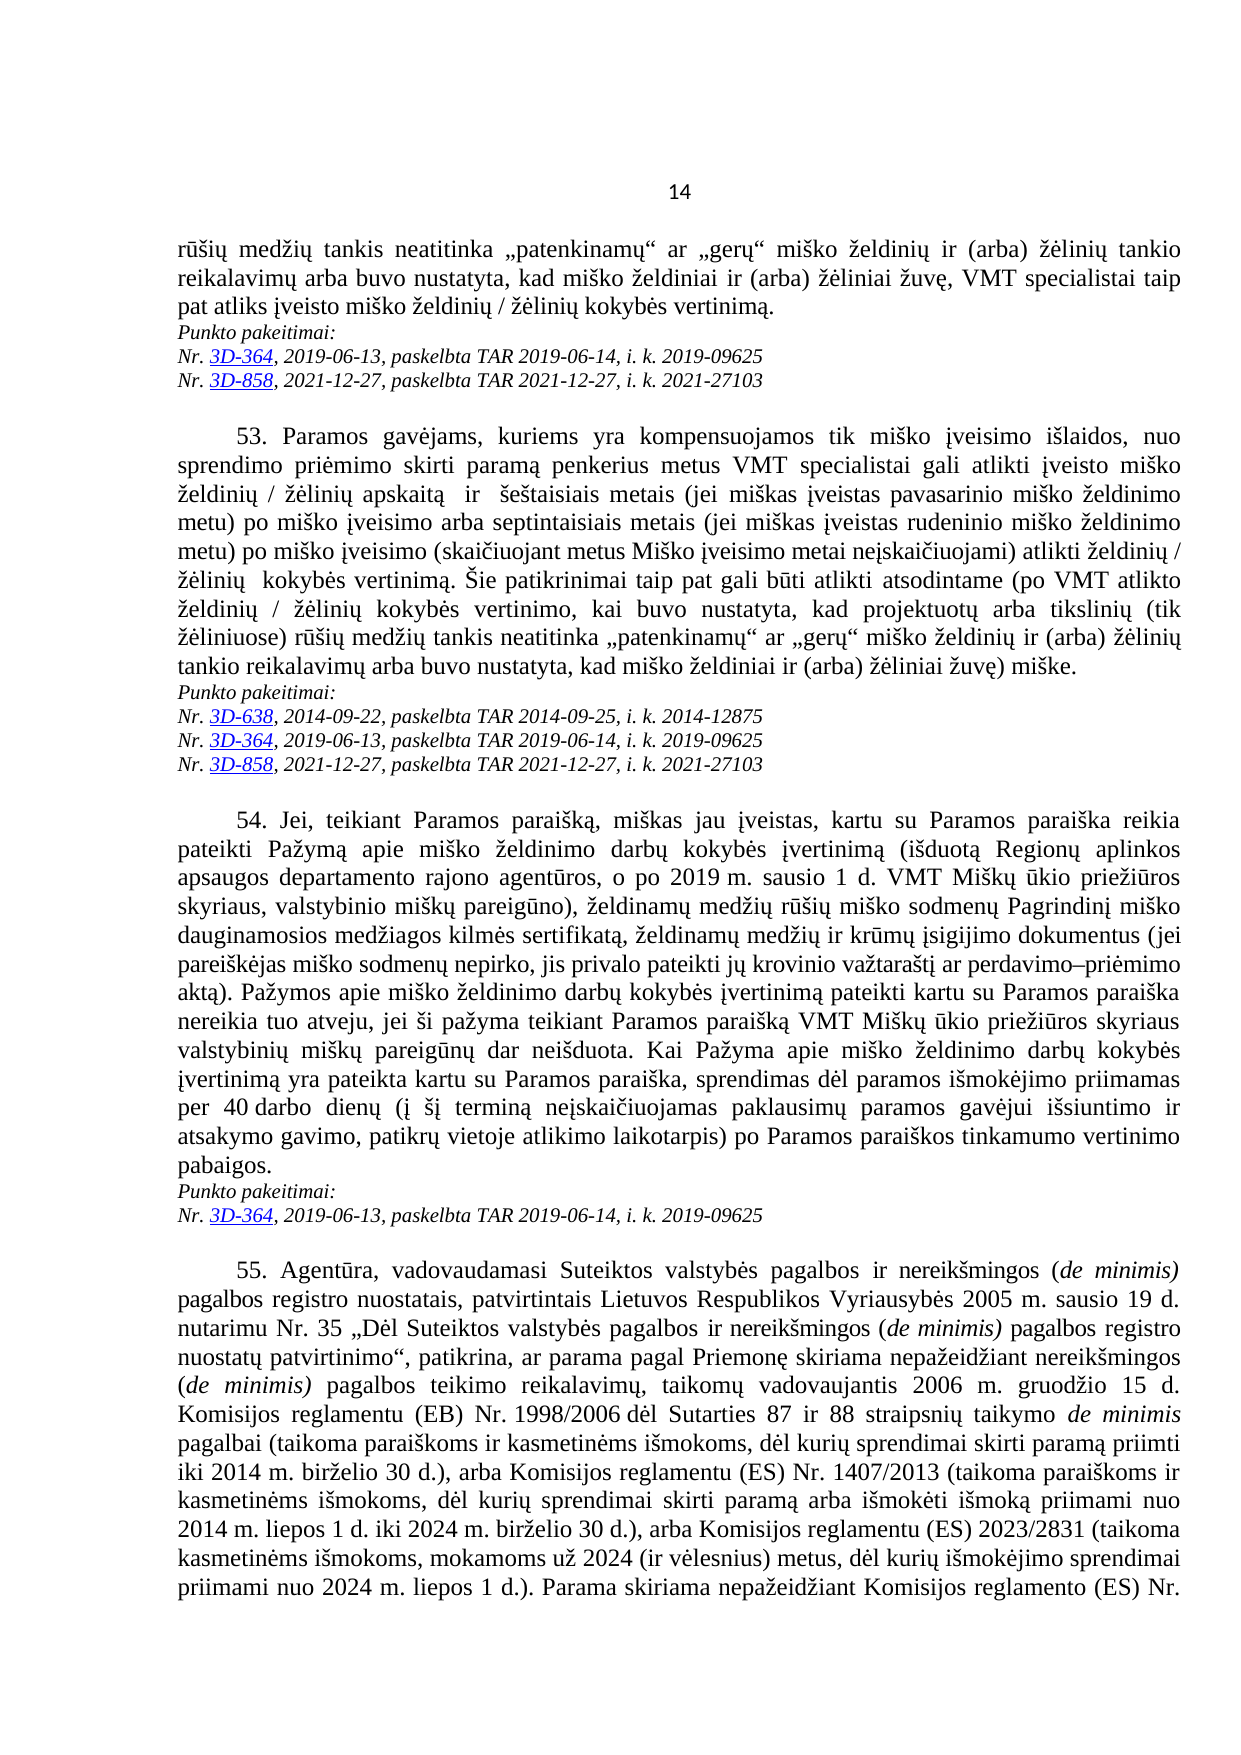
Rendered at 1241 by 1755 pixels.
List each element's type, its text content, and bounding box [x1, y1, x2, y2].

text Punkto pakeitimai: [177, 1179, 1181, 1203]
text 53. Paramos gavėjams, kuriems yra kompensuojamos tik miško įveisimo išlaidos, nuo sprendimo priėmimo skirti paramą penkerius metus VMT specialistai gali atlikti įveisto miško želdinių / žėlinių apskaitą ir šeštaisiais metais (jei miškas įveistas pavasarinio miško želdinimo metu) po miško įveisimo arba septintaisiais metais (jei miškas įveistas rudeninio miško želdinimo metu) po miško įveisimo (skaičiuojant metus Miško įveisimo metai neįskaičiuojami) atlikti želdinių / žėlinių kokybės vertinimą. Šie patikrinimai taip pat gali būti atlikti atsodintame (po VMT atlikto želdinių / žėlinių kokybės vertinimo, kai buvo nustatyta, kad projektuotų arba tikslinių (tik žėliniuose) rūšių medžių tankis neatitinka „patenkinamų“ ar „gerų“ miško želdinių ir (arba) žėlinių tankio reikalavimų arba buvo nustatyta, kad miško želdiniai ir (arba) žėliniai žuvę) miške. [177, 421, 1181, 680]
text 55. Agentūra, vadovaudamasi Suteiktos valstybės pagalbos ir nereikšmingos (de minimis) pagalbos registro nuostatais, patvirtintais Lietuvos Respublikos Vyriausybės 2005 m. sausio 19 d. nutarimu Nr. 35 „Dėl Suteiktos valstybės pagalbos ir nereikšmingos (de minimis) pagalbos registro nuostatų patvirtinimo“, patikrina, ar parama pagal Priemonę skiriama nepažeidžiant nereikšmingos (de minimis) pagalbos teikimo reikalavimų, taikomų vadovaujantis 2006 m. gruodžio 15 d. Komisijos reglamentu (EB) Nr. 1998/2006 dėl Sutarties 87 ir 88 straipsnių taikymo de minimis pagalbai (taikoma paraiškoms ir kasmetinėms išmokoms, dėl kurių sprendimai skirti paramą priimti iki 2014 m. birželio 30 d.), arba Komisijos reglamentu (ES) Nr. 1407/2013 (taikoma paraiškoms ir kasmetinėms išmokoms, dėl kurių sprendimai skirti paramą arba išmokėti išmoką priimami nuo 2014 m. liepos 1 d. iki 2024 m. birželio 30 d.), arba Komisijos reglamentu (ES) 2023/2831 (taikoma kasmetinėms išmokoms, mokamoms už 2024 (ir vėlesnius) metus, dėl kurių išmokėjimo sprendimai priimami nuo 2024 m. liepos 1 d.). Parama skiriama nepažeidžiant Komisijos reglamento (ES) Nr. [177, 1256, 1181, 1601]
text Nr. 3D-638, 2014-09-22, paskelbta TAR 2014-09-25, i. k. 2014-12875 [177, 704, 1181, 728]
text Nr. 3D-364, 2019-06-13, paskelbta TAR 2019-06-14, i. k. 2019-09625 [177, 1203, 1181, 1227]
text Nr. 3D-858, 2021-12-27, paskelbta TAR 2021-12-27, i. k. 2021-27103 [177, 752, 1181, 776]
text Nr. 3D-858, 2021-12-27, paskelbta TAR 2021-12-27, i. k. 2021-27103 [177, 368, 1181, 392]
text Nr. 3D-364, 2019-06-13, paskelbta TAR 2019-06-14, i. k. 2019-09625 [177, 344, 1181, 368]
text Punkto pakeitimai: [177, 680, 1181, 704]
text rūšių medžių tankis neatitinka „patenkinamų“ ar „gerų“ miško želdinių ir (arba) žėlinių tankio reikalavimų arba buvo nustatyta, kad miško želdiniai ir (arba) žėliniai žuvę, VMT specialistai taip pat atliks įveisto miško želdinių / žėlinių kokybės vertinimą. [177, 234, 1181, 320]
text 54. Jei, teikiant Paramos paraišką, miškas jau įveistas, kartu su Paramos paraiška reikia pateikti Pažymą apie miško želdinimo darbų kokybės įvertinimą (išduotą Regionų aplinkos apsaugos departamento rajono agentūros, o po 2019 m. sausio 1 d. VMT Miškų ūkio priežiūros skyriaus, valstybinio miškų pareigūno), želdinamų medžių rūšių miško sodmenų Pagrindinį miško dauginamosios medžiagos kilmės sertifikatą, želdinamų medžių ir krūmų įsigijimo dokumentus (jei pareiškėjas miško sodmenų nepirko, jis privalo pateikti jų krovinio važtaraštį ar perdavimo–priėmimo aktą). Pažymos apie miško želdinimo darbų kokybės įvertinimą pateikti kartu su Paramos paraiška nereikia tuo atveju, jei ši pažyma teikiant Paramos paraišką VMT Miškų ūkio priežiūros skyriaus valstybinių miškų pareigūnų dar neišduota. Kai Pažyma apie miško želdinimo darbų kokybės įvertinimą yra pateikta kartu su Paramos paraiška, sprendimas dėl paramos išmokėjimo priimamas per 40 darbo dienų (į šį terminą neįskaičiuojamas paklausimų paramos gavėjui išsiuntimo ir atsakymo gavimo, patikrų vietoje atlikimo laikotarpis) po Paramos paraiškos tinkamumo vertinimo pabaigos. [177, 805, 1181, 1179]
text Nr. 3D-364, 2019-06-13, paskelbta TAR 2019-06-14, i. k. 2019-09625 [177, 728, 1181, 752]
text Punkto pakeitimai: [177, 320, 1181, 344]
